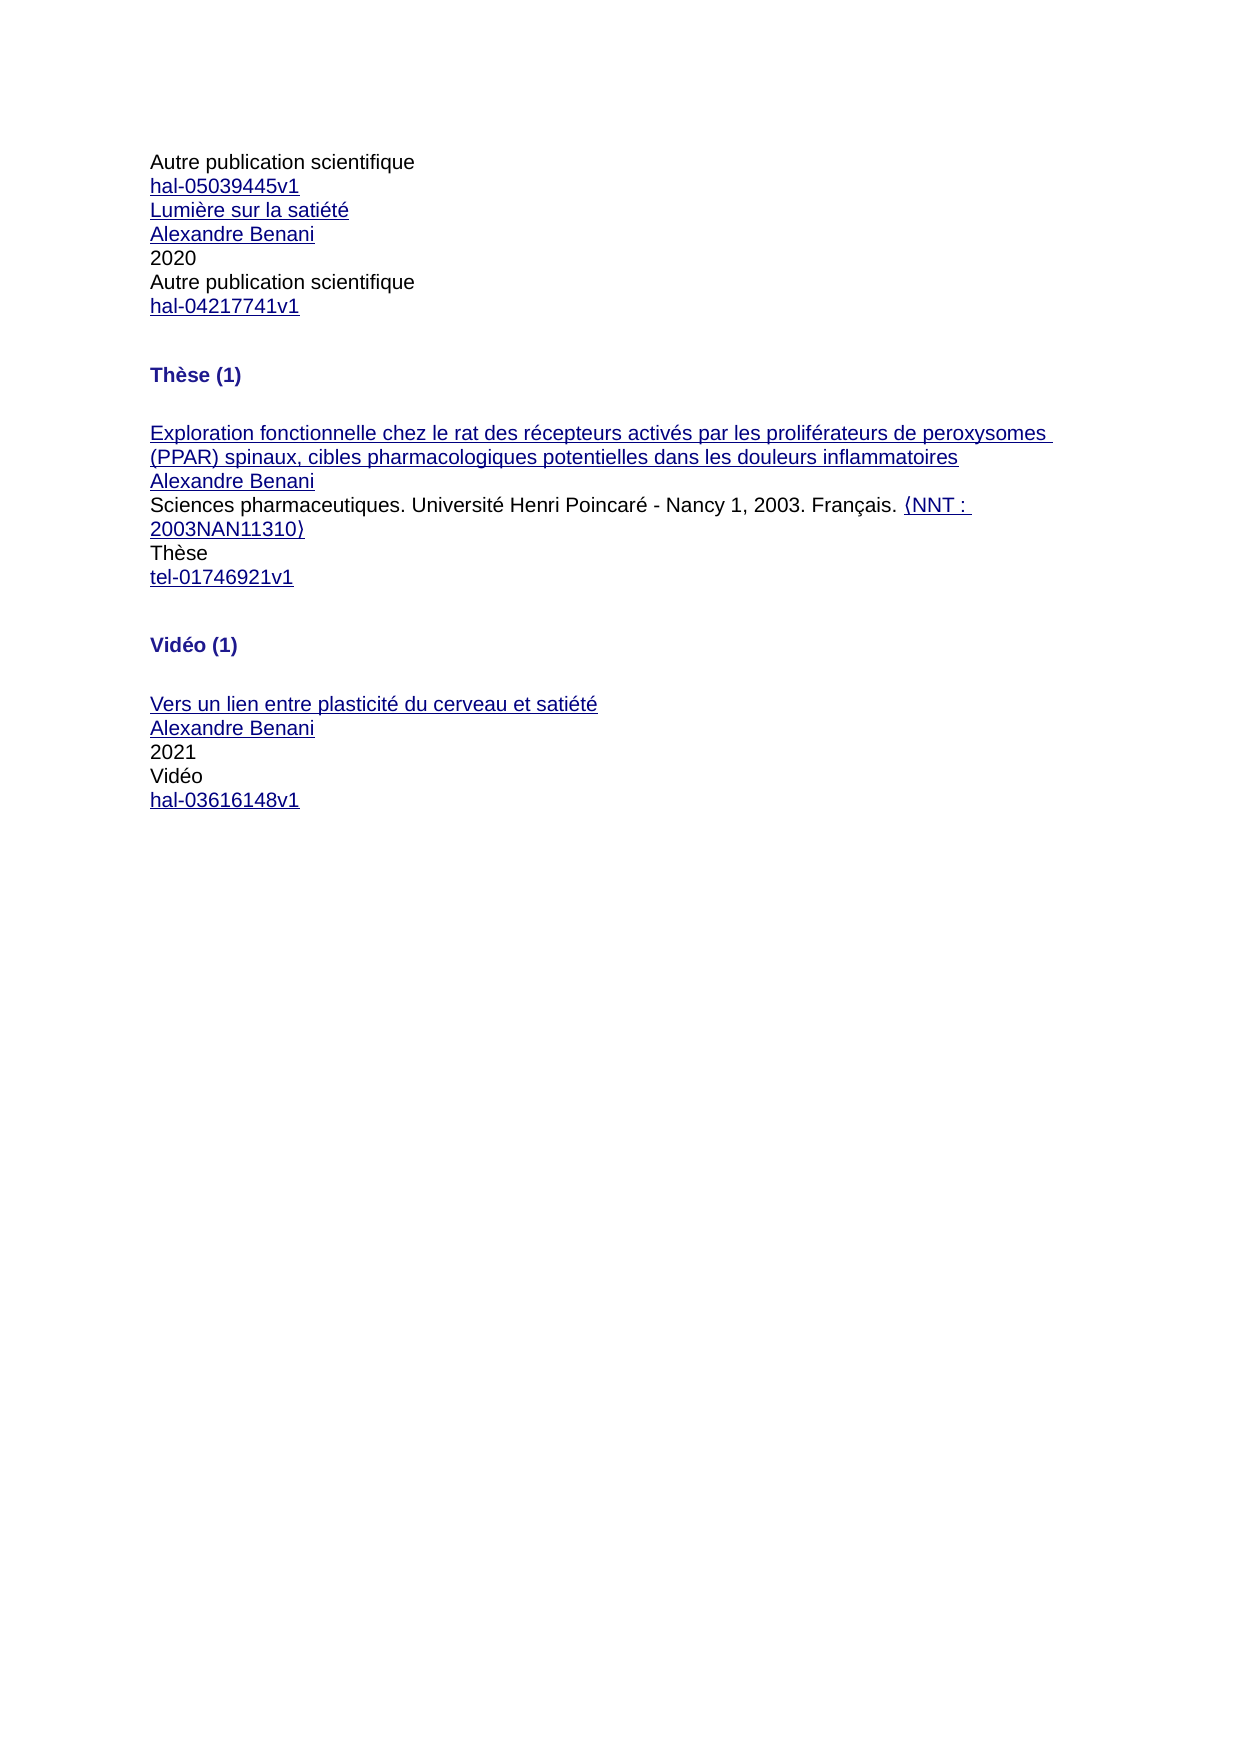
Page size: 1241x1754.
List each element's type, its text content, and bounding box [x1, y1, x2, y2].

table_header Exploration fonctionnelle chez le rat des récepteurs activés par les proliférateurs de peroxysomes (PPAR) spinaux, cibles pharmacologiques potentielles dans les douleurs inflammatoires Alexandre Benani Sciences pharmaceutiques. Université Henri Poincaré - Nancy 1, 2003. Français. ⟨NNT : 2003NAN11310⟩ Thèse tel-01746921v1 [150, 421, 1090, 588]
subtitle Vidéo (1) [150, 633, 1090, 657]
table_cell Lumière sur la satiété Alexandre Benani 2020 Autre publication scientifique hal-04217741v1 [150, 198, 1090, 318]
table_header Vers un lien entre plasticité du cerveau et satiété Alexandre Benani 2021 Vidéo hal-03616148v1 [150, 692, 1090, 811]
table_cell Autre publication scientifique hal-05039445v1 [150, 150, 1090, 198]
subtitle Thèse (1) [150, 362, 1090, 386]
